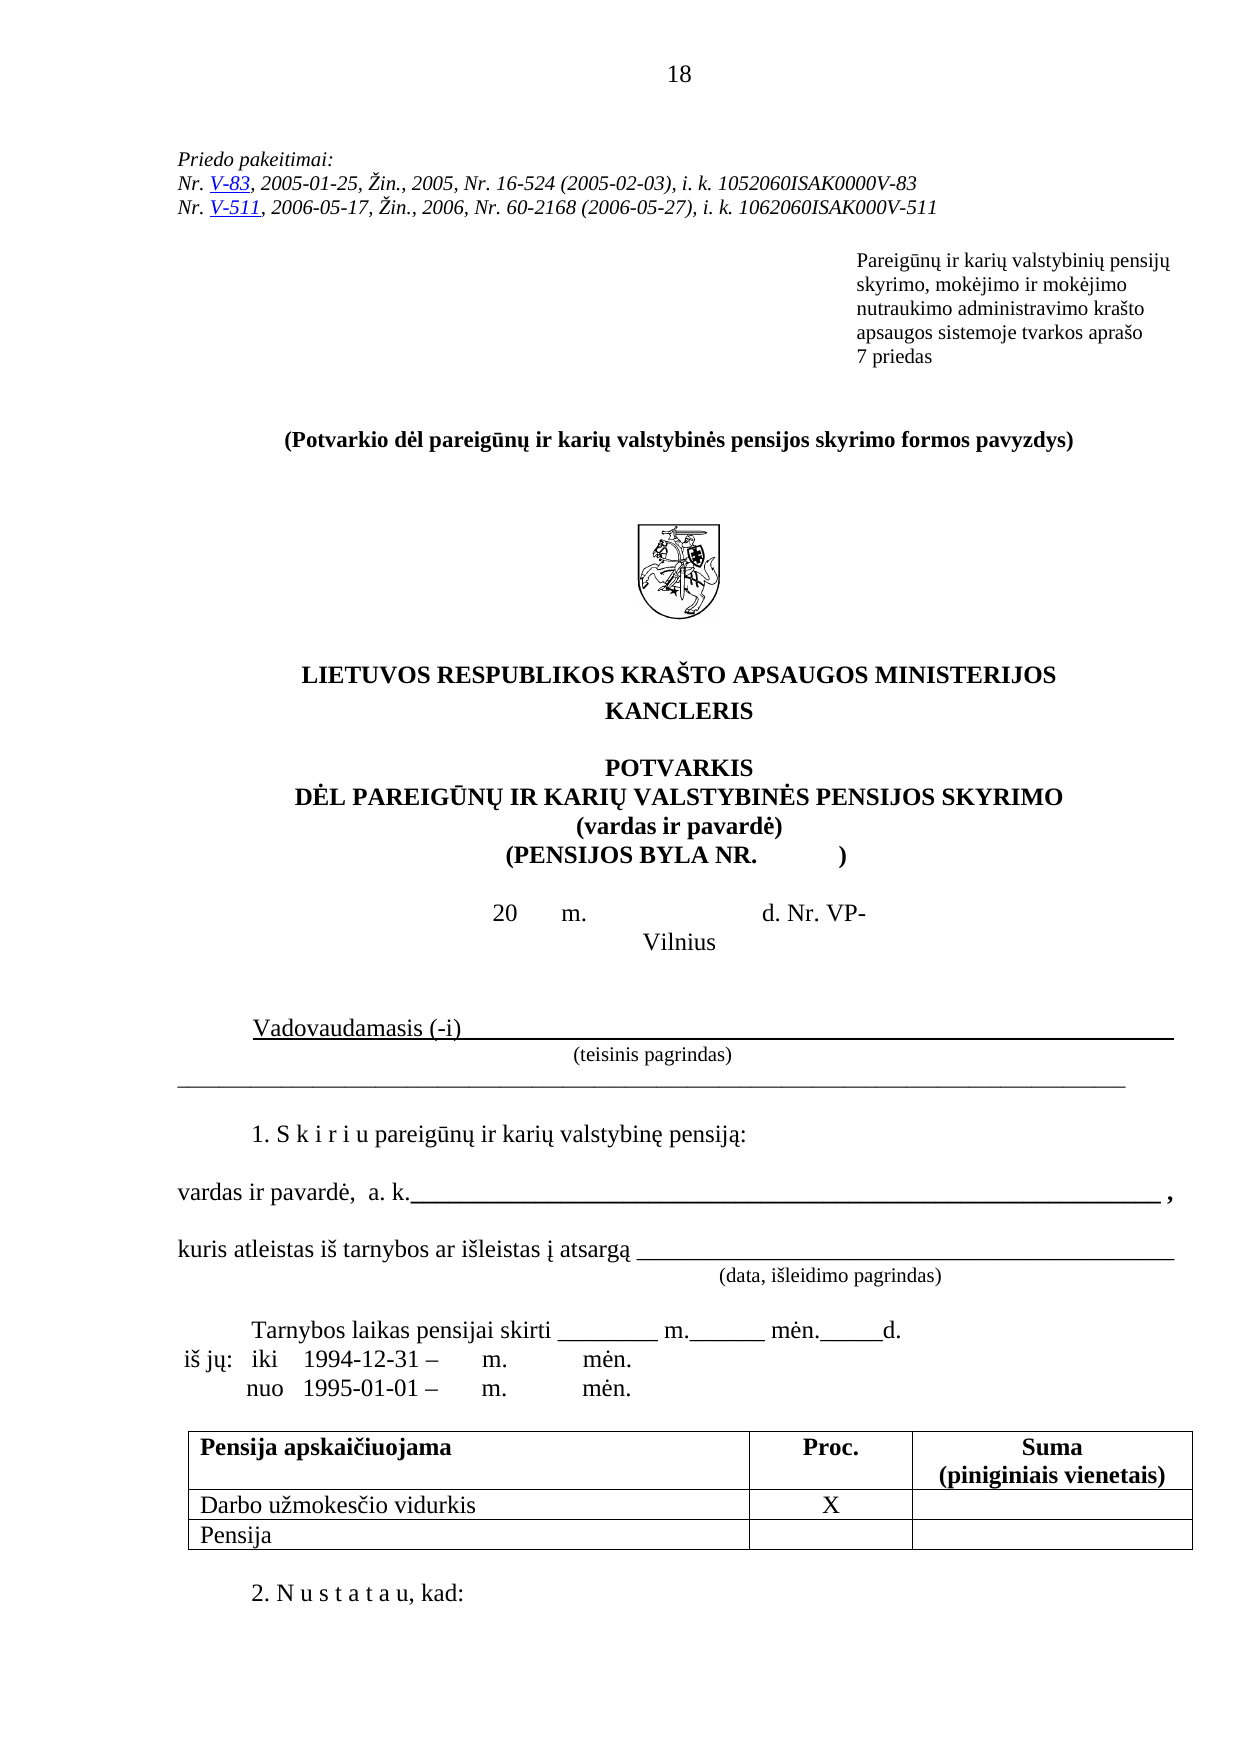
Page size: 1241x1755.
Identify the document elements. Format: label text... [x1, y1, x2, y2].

text LIETUVOS RESPUBLIKOS KRAŠTO APSAUGOS MINISTERIJOS [177, 660, 1181, 689]
text nuo 1995-01-01 – m. mėn. [177, 1373, 1181, 1402]
table_cell [750, 1520, 912, 1549]
text (PENSIJOS BYLA NR. ) [177, 840, 1181, 868]
text kuris atleistas iš tarnybos ar išleistas į atsargą ___________________________________________ [177, 1234, 1181, 1263]
table_cell [913, 1520, 1192, 1549]
table_header Suma (piniginiais vienetais) [913, 1432, 1192, 1489]
text Vilnius [177, 927, 1181, 956]
table_header Proc. [750, 1432, 912, 1489]
text Vadovaudamasis (-i)_________________________________________________________ [177, 1013, 1181, 1042]
table_header Pensija apskaičiuojama [189, 1432, 749, 1489]
text Pareigūnų ir karių valstybinių pensijų skyrimo, mokėjimo ir mokėjimo nutraukimo administravimo krašto apsaugos sistemoje tvarkos aprašo [856, 248, 1181, 344]
text 20 m. d. Nr. VP- [177, 898, 1181, 927]
text ___________________________________________________________________________________________ [177, 1066, 1181, 1090]
text Tarnybos laikas pensijai skirti ________ m.______ mėn._____d. [177, 1316, 1181, 1344]
text 2. N u s t a t a u, kad: [162, 1578, 1181, 1607]
text Nr. V-511, 2006-05-17, Žin., 2006, Nr. 60-2168 (2006-05-27), i. k. 1062060ISAK000V-511 [177, 195, 1181, 219]
text 7 priedas [856, 344, 1181, 368]
text Priedo pakeitimai: [177, 147, 1181, 171]
text (teisinis pagrindas) [177, 1042, 1181, 1066]
table_cell [913, 1490, 1192, 1519]
text vardas ir pavardė, a. k.____________________________________________________________ , [177, 1177, 1181, 1205]
text iš jų: iki 1994-12-31 – m. mėn. [177, 1344, 1181, 1373]
text (Potvarkio dėl pareigūnų ir karių valstybinės pensijos skyrimo formos pavyzdys) [177, 426, 1181, 452]
text (vardas ir pavardė) [177, 811, 1181, 840]
table_cell Pensija [189, 1520, 749, 1549]
text (data, išleidimo pagrindas) [177, 1263, 1181, 1287]
text 1. S k i r i u pareigūnų ir karių valstybinę pensiją: [177, 1119, 1181, 1148]
table_cell Darbo užmokesčio vidurkis [189, 1490, 749, 1519]
text POTVARKIS [177, 753, 1181, 782]
text DĖL PAREIGŪNŲ IR KARIŲ VALSTYBINĖS PENSIJOS SKYRIMO [177, 782, 1181, 811]
table_cell X [750, 1490, 912, 1519]
text KANCLERIS [177, 696, 1181, 725]
text Nr. V-83, 2005-01-25, Žin., 2005, Nr. 16-524 (2005-02-03), i. k. 1052060ISAK0000V-83 [177, 171, 1181, 195]
